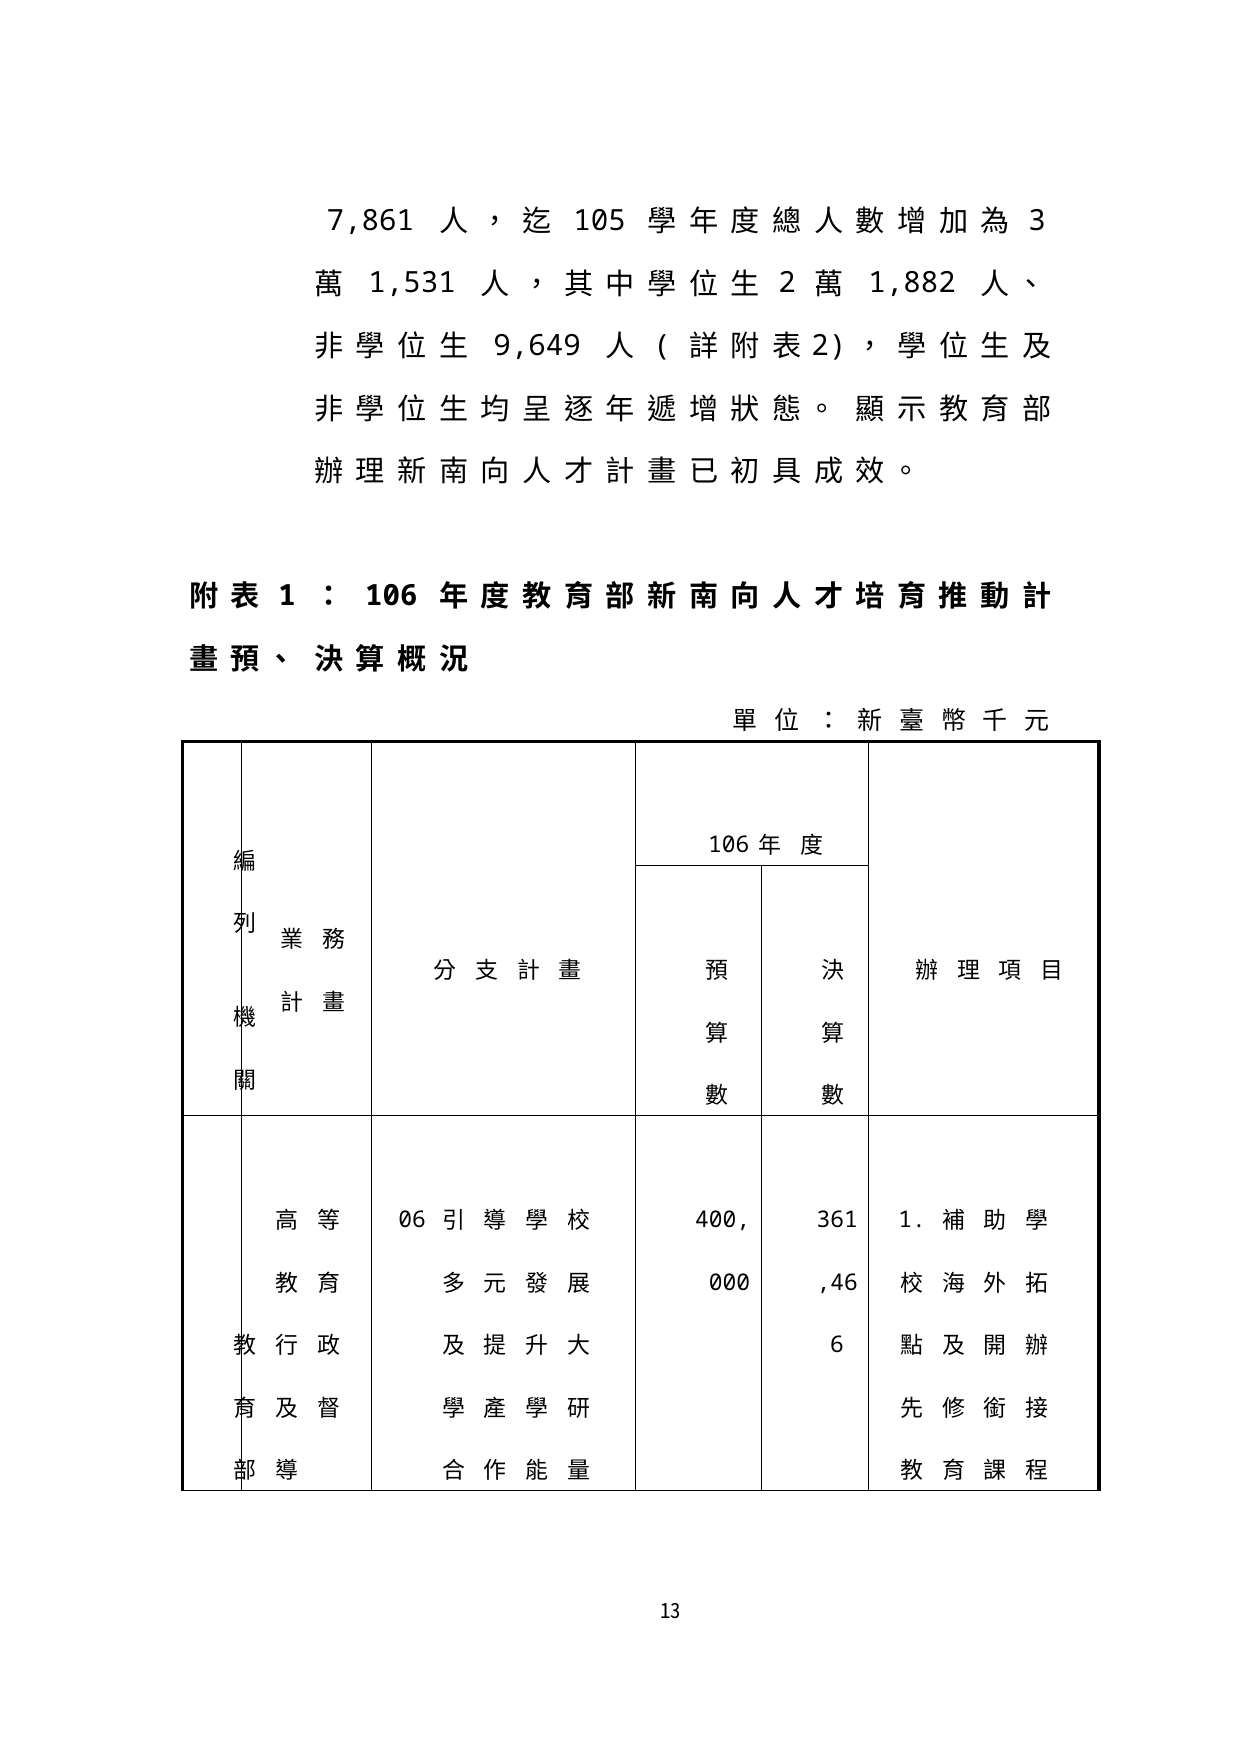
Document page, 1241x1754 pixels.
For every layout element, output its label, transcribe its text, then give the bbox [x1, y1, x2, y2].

table_cell 361,466 [762, 1116, 868, 1490]
table_cell 決算數 [762, 866, 868, 1115]
text 附表1：106年度教育部新南向人才培育推動計畫預、決算概況 [183, 552, 1058, 677]
table_cell 教育部 [184, 1116, 241, 1490]
table_header 106年度 [636, 743, 868, 865]
table_cell 預算數 [636, 866, 761, 1115]
table_cell 400,000 [636, 1116, 761, 1490]
table_header 業務計畫 [242, 743, 371, 1115]
table_header 辦理項目 [869, 743, 1097, 1115]
table_header 編列 機關 [184, 743, 241, 1115]
text 單位：新臺幣千元 [183, 677, 1058, 740]
text 7,861人，迄105學年度總人數增加為3萬1,531人，其中學位生2萬1,882人、非學位生9,649人(詳附表2)，學位生及非學位生均呈逐年遞增狀態。顯示教育部辦理新南向人才計畫已初具成效。 [242, 177, 1058, 490]
table_cell 高等教育 行政及督導 [242, 1116, 371, 1490]
table_header 分支計畫 [372, 743, 635, 1115]
table_cell 06引導學校多元發展及提升大學產學研合作能量 [372, 1116, 635, 1490]
table_cell 1.補助學校海外拓點及開辦先修銜接教育課程 [869, 1116, 1097, 1490]
